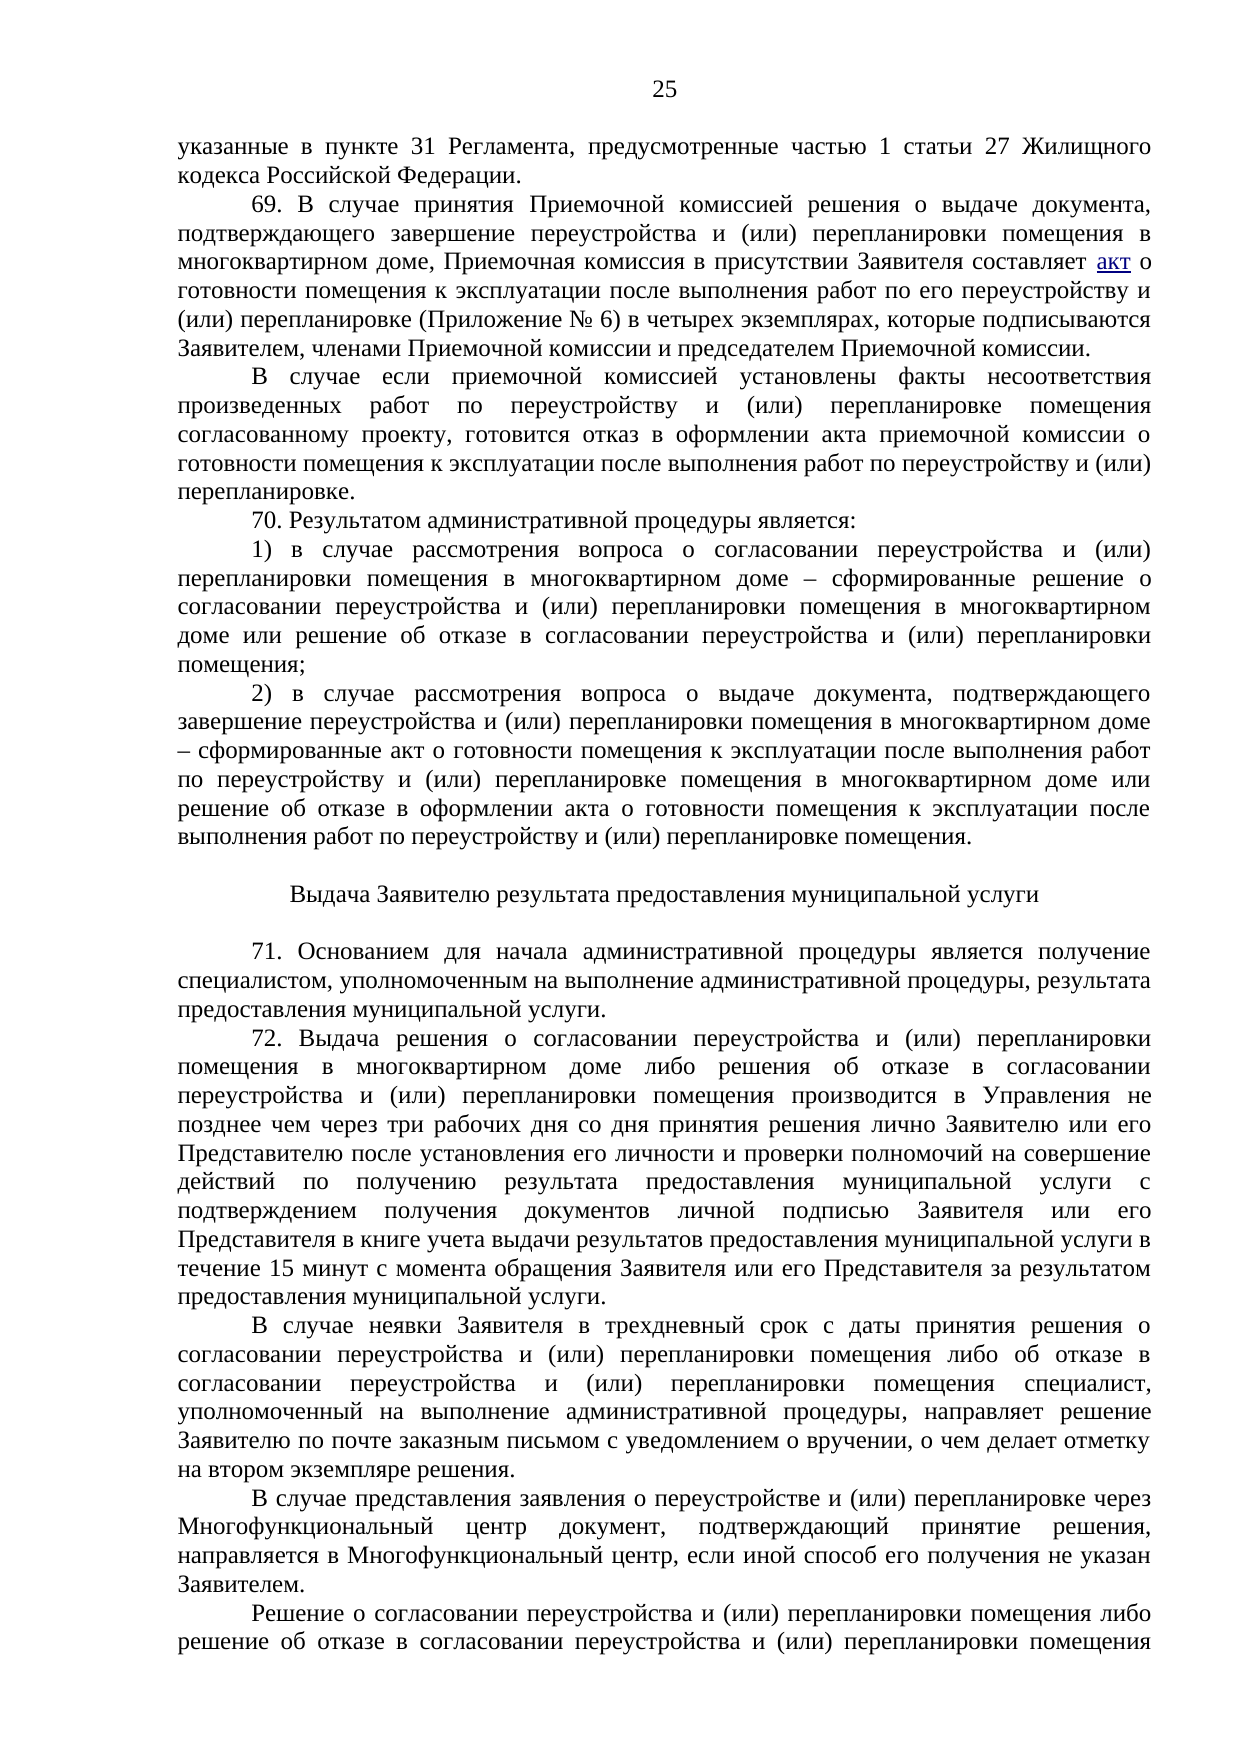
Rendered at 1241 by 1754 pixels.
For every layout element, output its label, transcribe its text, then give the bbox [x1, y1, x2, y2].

text 2) в случае рассмотрения вопроса о выдаче документа, подтверждающего завершение переустройства и (или) перепланировки помещения в многоквартирном доме – сформированные акт о готовности помещения к эксплуатации после выполнения работ по переустройству и (или) перепланировке помещения в многоквартирном доме или решение об отказе в оформлении акта о готовности помещения к эксплуатации после выполнения работ по переустройству и (или) перепланировке помещения. [177, 678, 1152, 850]
text указанные в пункте 31 Регламента, предусмотренные частью 1 статьи 27 Жилищного кодекса Российской Федерации. [177, 131, 1152, 189]
text 71. Основанием для начала административной процедуры является получение специалистом, уполномоченным на выполнение административной процедуры, результата предоставления муниципальной услуги. [177, 936, 1152, 1023]
text Выдача Заявителю результата предоставления муниципальной услуги [177, 879, 1152, 908]
text В случае если приемочной комиссией установлены факты несоответствия произведенных работ по переустройству и (или) перепланировке помещения согласованному проекту, готовится отказ в оформлении акта приемочной комиссии о готовности помещения к эксплуатации после выполнения работ по переустройству и (или) перепланировке. [177, 361, 1152, 505]
text Решение о согласовании переустройства и (или) перепланировки помещения либо решение об отказе в согласовании переустройства и (или) перепланировки помещения [177, 1598, 1152, 1655]
text 1) в случае рассмотрения вопроса о согласовании переустройства и (или) перепланировки помещения в многоквартирном доме – сформированные решение о согласовании переустройства и (или) перепланировки помещения в многоквартирном доме или решение об отказе в согласовании переустройства и (или) перепланировки помещения; [177, 534, 1152, 678]
text 69. В случае принятия Приемочной комиссией решения о выдаче документа, подтверждающего завершение переустройства и (или) перепланировки помещения в многоквартирном доме, Приемочная комиссия в присутствии Заявителя составляет акт о готовности помещения к эксплуатации после выполнения работ по его переустройству и (или) перепланировке (Приложение № 6) в четырех экземплярах, которые подписываются Заявителем, членами Приемочной комиссии и председателем Приемочной комиссии. [177, 189, 1152, 361]
text В случае представления заявления о переустройстве и (или) перепланировке через Многофункциональный центр документ, подтверждающий принятие решения, направляется в Многофункциональный центр, если иной способ его получения не указан Заявителем. [177, 1483, 1152, 1598]
text В случае неявки Заявителя в трехдневный срок с даты принятия решения о согласовании переустройства и (или) перепланировки помещения либо об отказе в согласовании переустройства и (или) перепланировки помещения специалист, уполномоченный на выполнение административной процедуры, направляет решение Заявителю по почте заказным письмом с уведомлением о вручении, о чем делает отметку на втором экземпляре решения. [177, 1310, 1152, 1483]
text 70. Результатом административной процедуры является: [177, 505, 1152, 534]
text 72. Выдача решения о согласовании переустройства и (или) перепланировки помещения в многоквартирном доме либо решения об отказе в согласовании переустройства и (или) перепланировки помещения производится в Управления не позднее чем через три рабочих дня со дня принятия решения лично Заявителю или его Представителю после установления его личности и проверки полномочий на совершение действий по получению результата предоставления муниципальной услуги с подтверждением получения документов личной подписью Заявителя или его Представителя в книге учета выдачи результатов предоставления муниципальной услуги в течение 15 минут с момента обращения Заявителя или его Представителя за результатом предоставления муниципальной услуги. [177, 1023, 1152, 1310]
